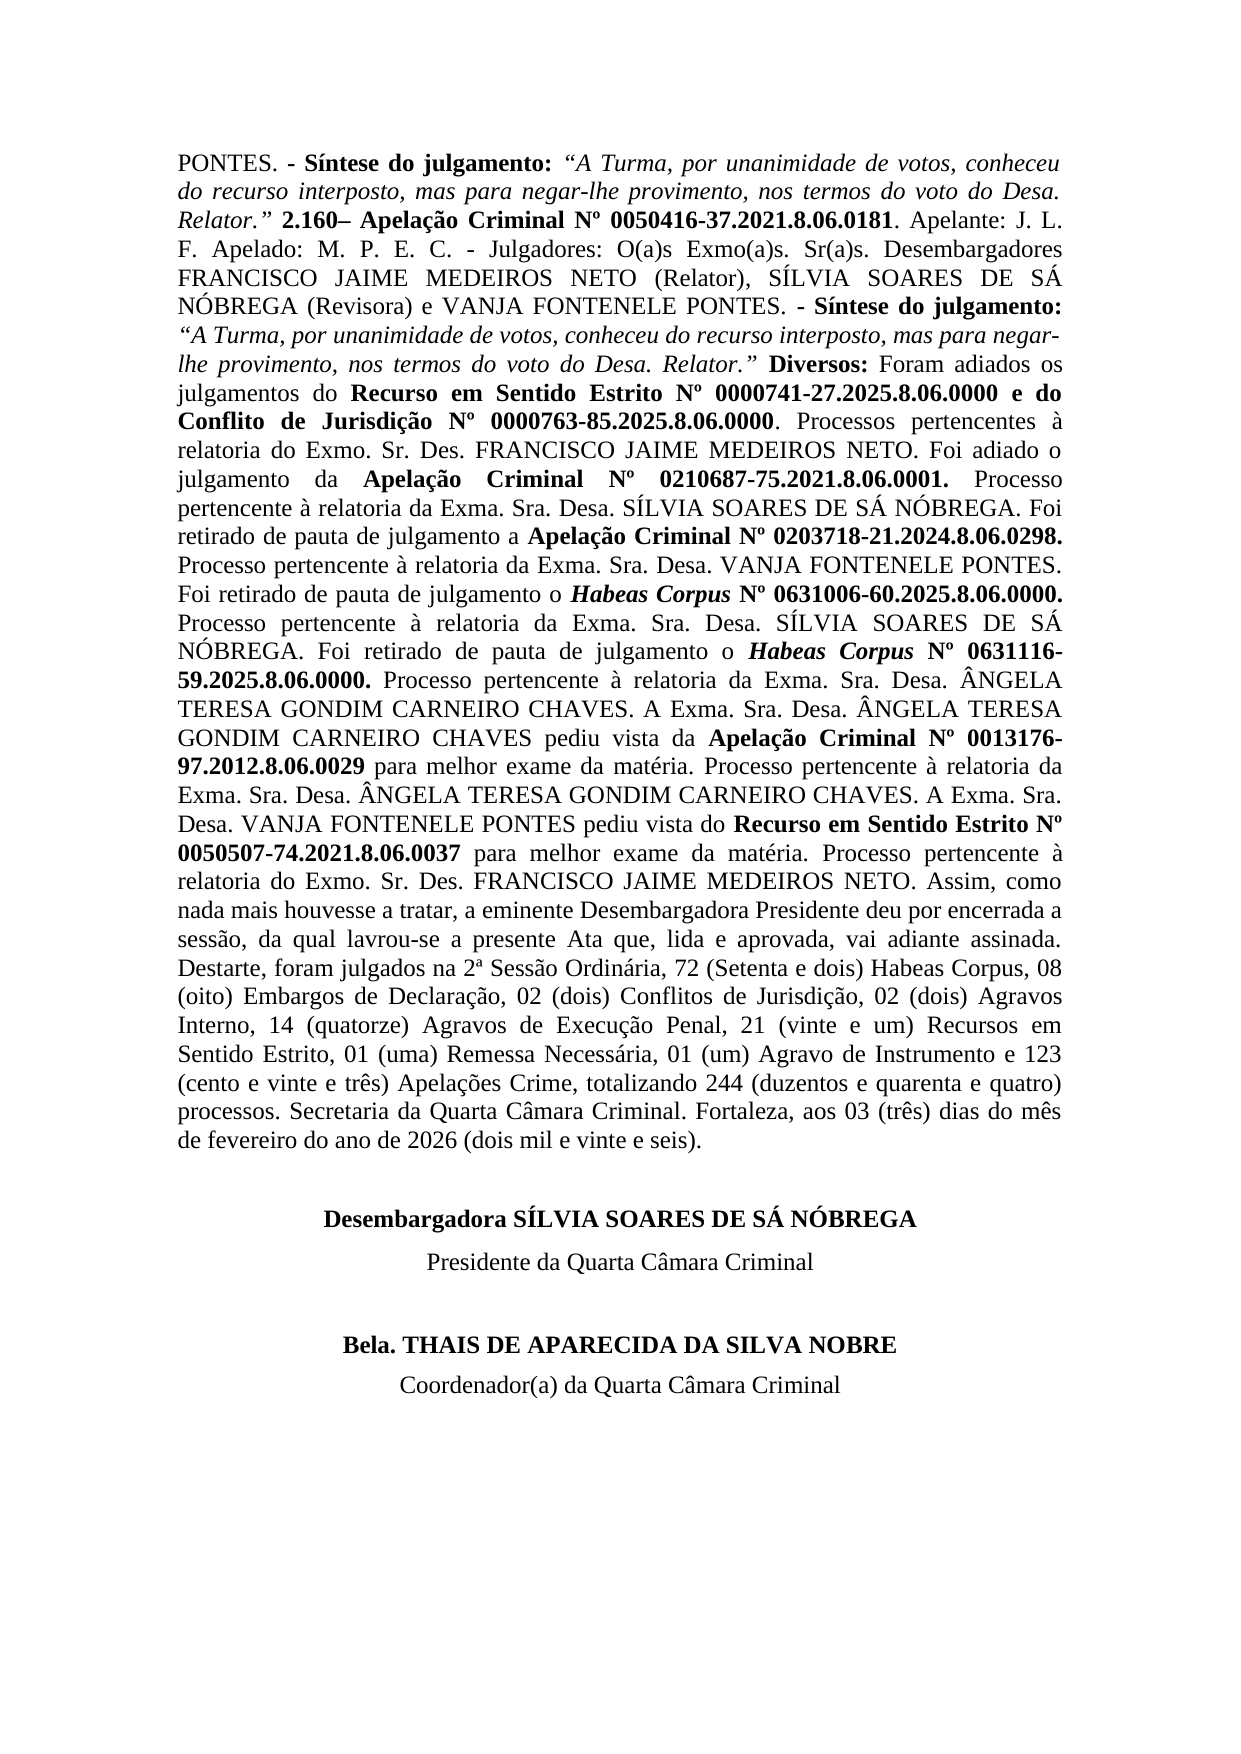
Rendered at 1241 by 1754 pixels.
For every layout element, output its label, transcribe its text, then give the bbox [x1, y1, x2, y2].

text PONTES. - Síntese do julgamento: “A Turma, por unanimidade de votos, conheceu do recurso interposto, mas para negar-lhe provimento, nos termos do voto do Desa. Relator.” 2.160– Apelação Criminal Nº 0050416-37.2021.8.06.0181. Apelante: J. L. F. Apelado: M. P. E. C. - Julgadores: O(a)s Exmo(a)s. Sr(a)s. Desembargadores FRANCISCO JAIME MEDEIROS NETO (Relator), SÍLVIA SOARES DE SÁ NÓBREGA (Revisora) e VANJA FONTENELE PONTES. - Síntese do julgamento: “A Turma, por unanimidade de votos, conheceu do recurso interposto, mas para negar-lhe provimento, nos termos do voto do Desa. Relator.” Diversos: Foram adiados os julgamentos do Recurso em Sentido Estrito Nº 0000741-27.2025.8.06.0000 e do Conflito de Jurisdição Nº 0000763-85.2025.8.06.0000. Processos pertencentes à relatoria do Exmo. Sr. Des. FRANCISCO JAIME MEDEIROS NETO. Foi adiado o julgamento da Apelação Criminal Nº 0210687-75.2021.8.06.0001. Processo pertencente à relatoria da Exma. Sra. Desa. SÍLVIA SOARES DE SÁ NÓBREGA. Foi retirado de pauta de julgamento a Apelação Criminal Nº 0203718-21.2024.8.06.0298. Processo pertencente à relatoria da Exma. Sra. Desa. VANJA FONTENELE PONTES. Foi retirado de pauta de julgamento o Habeas Corpus Nº 0631006-60.2025.8.06.0000. Processo pertencente à relatoria da Exma. Sra. Desa. SÍLVIA SOARES DE SÁ NÓBREGA. Foi retirado de pauta de julgamento o Habeas Corpus Nº 0631116-59.2025.8.06.0000. Processo pertencente à relatoria da Exma. Sra. Desa. ÂNGELA TERESA GONDIM CARNEIRO CHAVES. A Exma. Sra. Desa. ÂNGELA TERESA GONDIM CARNEIRO CHAVES pediu vista da Apelação Criminal Nº 0013176-97.2012.8.06.0029 para melhor exame da matéria. Processo pertencente à relatoria da Exma. Sra. Desa. ÂNGELA TERESA GONDIM CARNEIRO CHAVES. A Exma. Sra. Desa. VANJA FONTENELE PONTES pediu vista do Recurso em Sentido Estrito Nº 0050507-74.2021.8.06.0037 para melhor exame da matéria. Processo pertencente à relatoria do Exmo. Sr. Des. FRANCISCO JAIME MEDEIROS NETO. Assim, como nada mais houvesse a tratar, a eminente Desembargadora Presidente deu por encerrada a sessão, da qual lavrou-se a presente Ata que, lida e aprovada, vai adiante assinada. Destarte, foram julgados na 2ª Sessão Ordinária, 72 (Setenta e dois) Habeas Corpus, 08 (oito) Embargos de Declaração, 02 (dois) Conflitos de Jurisdição, 02 (dois) Agravos Interno, 14 (quatorze) Agravos de Execução Penal, 21 (vinte e um) Recursos em Sentido Estrito, 01 (uma) Remessa Necessária, 01 (um) Agravo de Instrumento e 123 (cento e vinte e três) Apelações Crime, totalizando 244 (duzentos e quarenta e quatro) processos. Secretaria da Quarta Câmara Criminal. Fortaleza, aos 03 (três) dias do mês de fevereiro do ano de 2026 (dois mil e vinte e seis). [177, 148, 1063, 1154]
text Bela. THAIS DE APARECIDA DA SILVA NOBRE [177, 1331, 1063, 1359]
text Presidente da Quarta Câmara Criminal [177, 1247, 1063, 1276]
text Desembargadora SÍLVIA SOARES DE SÁ NÓBREGA [177, 1204, 1063, 1233]
text Coordenador(a) da Quarta Câmara Criminal [177, 1370, 1063, 1399]
